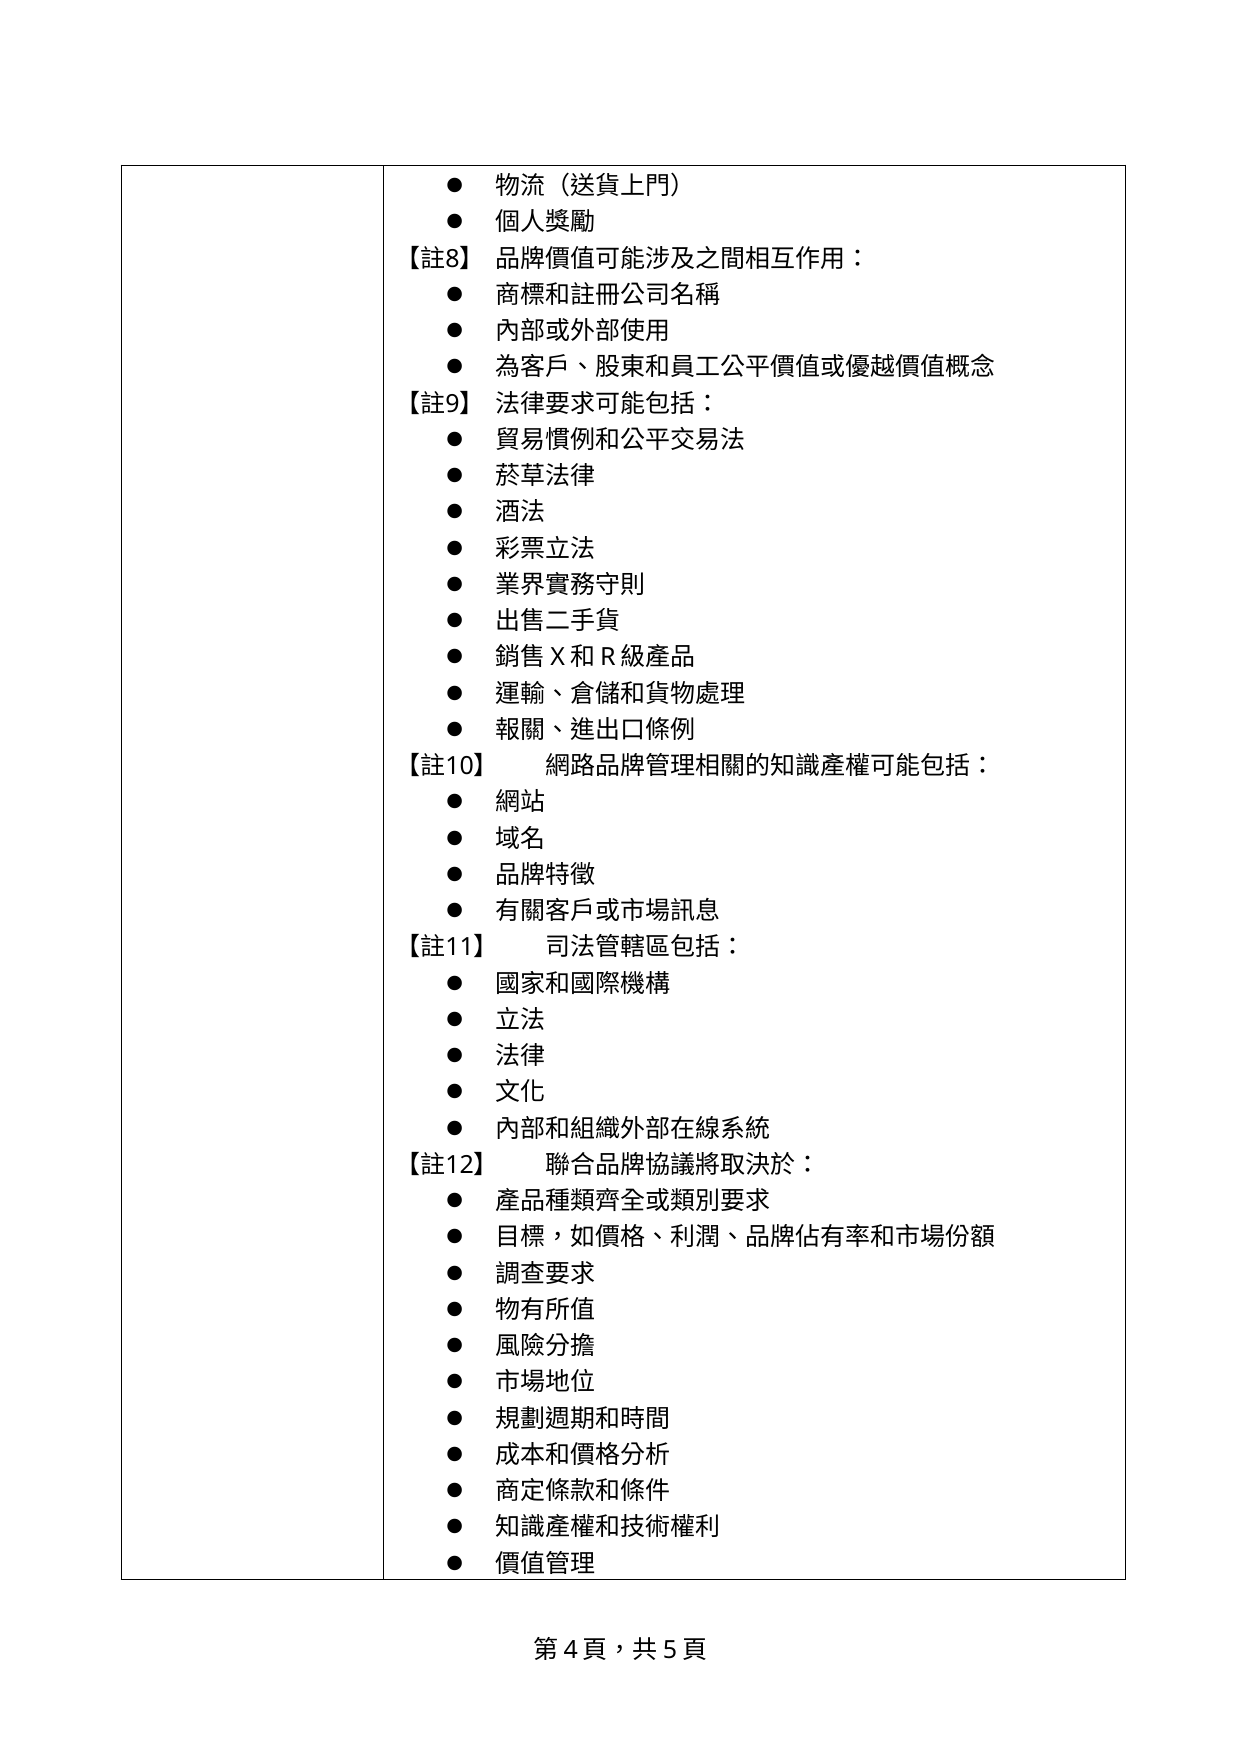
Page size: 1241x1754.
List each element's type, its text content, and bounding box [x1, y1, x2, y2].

table_cell [122, 166, 383, 1579]
table_cell 在線功能考慮可能包括： 網站架設 網域名稱 搜尋引擎 品牌管理策略可能包括： 計劃 資源規劃 銷售策略 定價策略 推廣和分銷策略 保留和忠誠度計劃 網路搜尋 競爭對手活動的評估 針對在線客戶偏好和購買行為 網路消費者可能包括： 新的或重複接觸 內部和外部聯繫人 客戶常規或特殊要求 人們從各種社會，文化和種族背景，並具有不同的物理和心理能力 企業客戶或個人 國內或國際客戶 品牌包括： 產品品牌 公司品牌 供應商品牌 註冊商標 註冊品牌 知識產權 進行溝通方法可以包括： 交互式網絡內容 網路搜尋 廣告橫幅 網路呈現可能包括： 網站 廣告條幅 網路搜尋 參考鏈接 電子郵件 其它品牌特徵可能包括： 最優惠價格 獨家優惠 範圍 獨特功能（僅網路） 早期訪問（時尚或趨勢） 物流（送貨上門） 個人獎勵 品牌價值可能涉及之間相互作用： 商標和註冊公司名稱 內部或外部使用 為客戶、股東和員工公平價值或優越價值概念 法律要求可能包括： 貿易慣例和公平交易法 菸草法律 酒法 彩票立法 業界實務守則 出售二手貨 銷售X和R級產品 運輸、倉儲和貨物處理 報關、進出口條例 網路品牌管理相關的知識產權可能包括： 網站 域名 品牌特徵 有關客戶或市場訊息 司法管轄區包括： 國家和國際機構 立法 法律 文化 內部和組織外部在線系統 聯合品牌協議將取決於： 產品種類齊全或類別要求 目標，如價格、利潤、品牌佔有率和市場份額 調查要求 物有所值 風險分擔 市場地位 規劃週期和時間 成本和價格分析 商定條款和條件 知識產權和技術權利 價值管理 連續性 供應鏈管理 基礎設施和資本支出要求 組織系統兼容性 [384, 166, 1125, 1579]
